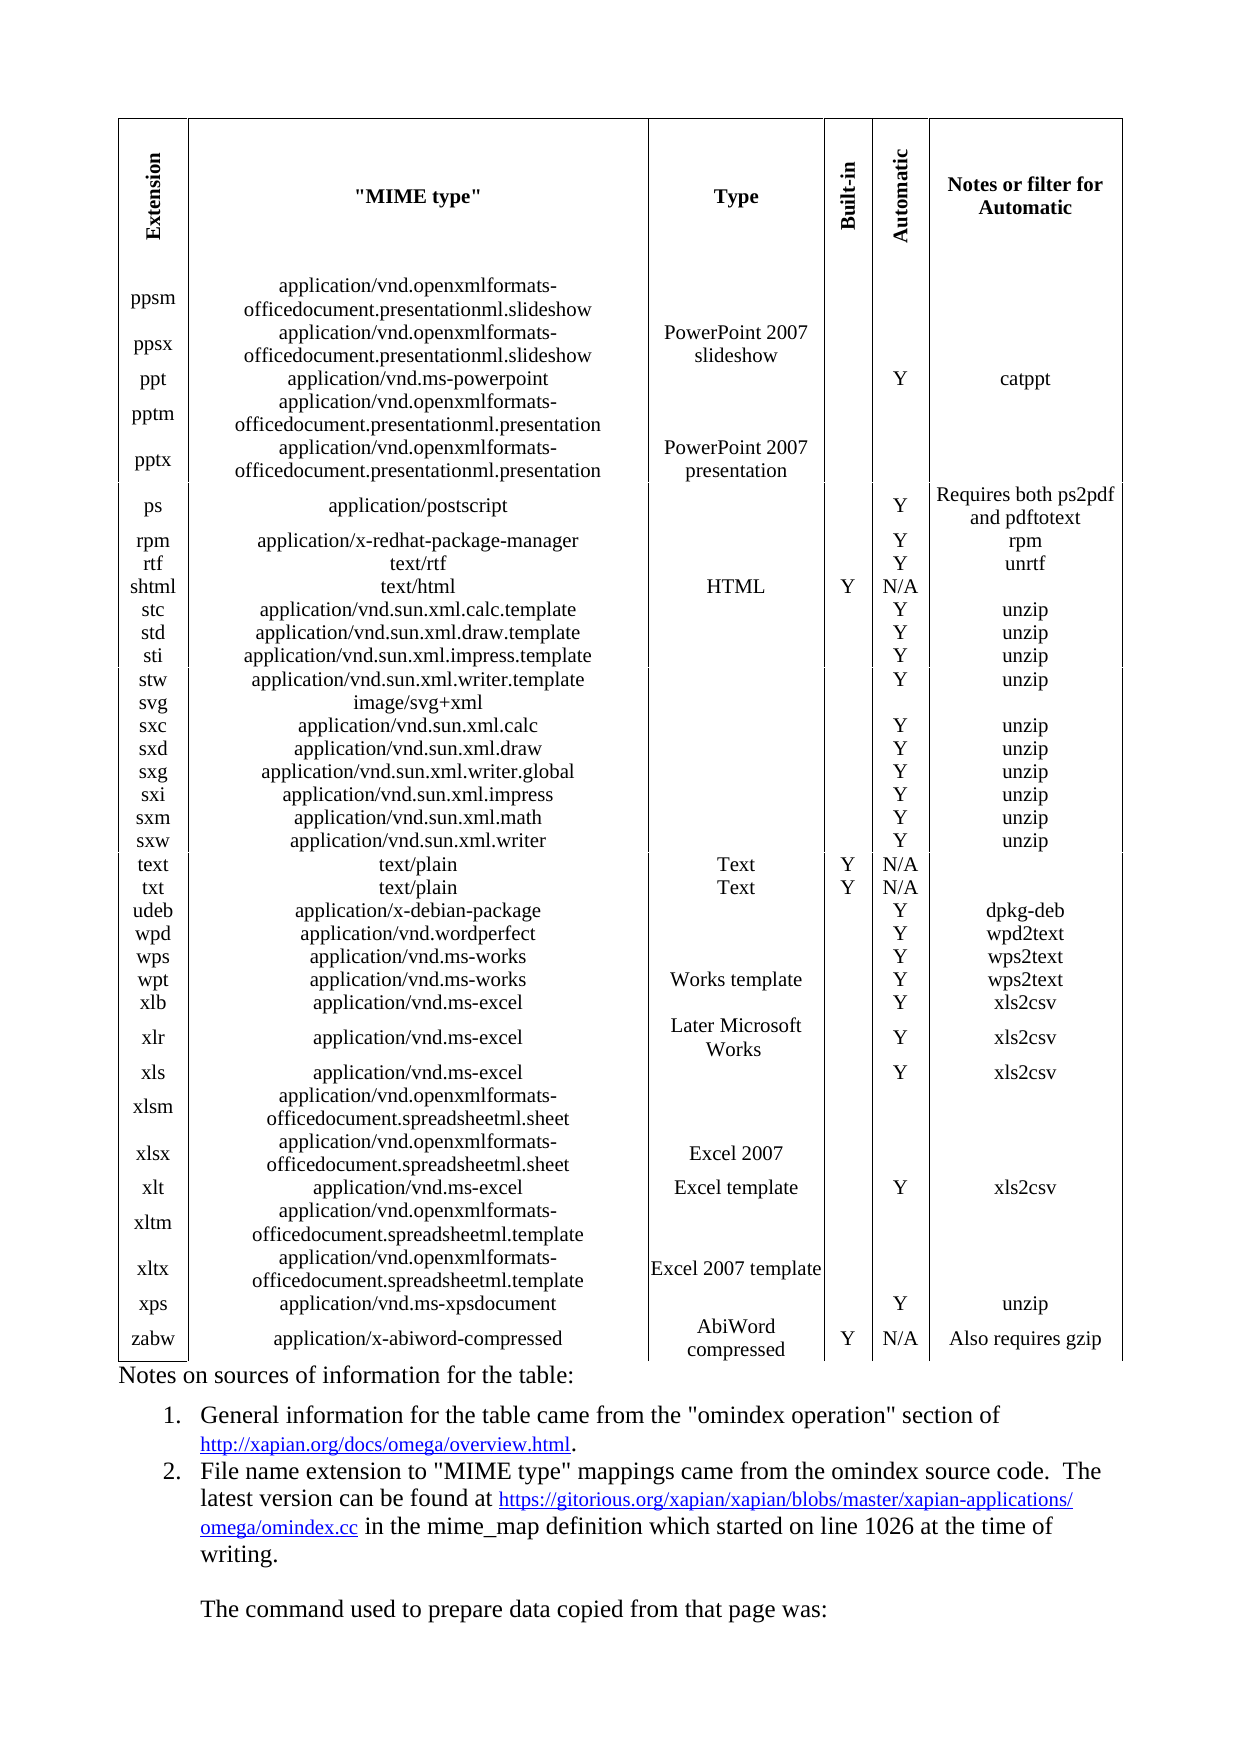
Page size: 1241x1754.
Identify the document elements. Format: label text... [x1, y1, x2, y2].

table_cell [825, 922, 872, 945]
table_cell application/vnd.ms-excel [189, 991, 648, 1014]
table_cell application/vnd.sun.xml.calc [189, 714, 648, 737]
table_cell application/vnd.openxmlformats-officedocument.spreadsheetml.sheet [189, 1084, 648, 1130]
table_cell [825, 644, 872, 667]
table_cell rtf [119, 552, 187, 575]
table_cell Y [873, 899, 928, 922]
table_cell application/vnd.sun.xml.draw.template [189, 621, 648, 644]
table_cell dpkg-deb [930, 899, 1122, 922]
table_cell Excel 2007 [649, 1130, 823, 1176]
table_cell sti [119, 644, 187, 667]
table_cell pptm [119, 390, 187, 436]
table_cell txt [119, 876, 187, 899]
table_cell xls2csv [930, 1014, 1122, 1061]
table_cell N/A [873, 575, 928, 598]
table_cell [873, 1084, 928, 1130]
table_cell [649, 760, 823, 783]
table_header Type [649, 119, 823, 274]
table_cell sxm [119, 806, 187, 829]
table_cell [825, 274, 872, 321]
table_cell sxw [119, 829, 187, 852]
table_cell text/plain [189, 853, 648, 876]
table_cell [825, 760, 872, 783]
table_cell [825, 621, 872, 644]
table_cell [930, 274, 1122, 321]
table_cell unrtf [930, 552, 1122, 575]
table_cell application/vnd.ms-works [189, 968, 648, 991]
table_cell application/postscript [189, 483, 648, 529]
table_cell Y [873, 760, 928, 783]
table_cell xltm [119, 1199, 187, 1246]
table_cell ppsm [119, 274, 187, 321]
table_cell unzip [930, 737, 1122, 760]
table_cell [649, 274, 823, 321]
table_cell [825, 668, 872, 691]
table_cell wps2text [930, 968, 1122, 991]
table_cell [873, 1130, 928, 1176]
table_cell wpd2text [930, 922, 1122, 945]
table_cell Y [825, 876, 872, 899]
table_cell [825, 991, 872, 1014]
table_cell Y [873, 552, 928, 575]
table_cell Y [873, 644, 928, 667]
table_cell application/vnd.sun.xml.impress.template [189, 644, 648, 667]
table_cell xlsm [119, 1084, 187, 1130]
table_cell sxc [119, 714, 187, 737]
table_cell Y [873, 668, 928, 691]
table_cell xls2csv [930, 991, 1122, 1014]
table_cell image/svg+xml [189, 691, 648, 714]
table_cell catppt [930, 367, 1122, 390]
table_cell [649, 714, 823, 737]
table_cell application/vnd.sun.xml.impress [189, 783, 648, 806]
table_cell Y [873, 621, 928, 644]
table_cell [825, 529, 872, 552]
table_cell Y [825, 853, 872, 876]
table_cell Y [873, 829, 928, 852]
table_cell PowerPoint 2007 slideshow [649, 321, 823, 367]
table_cell text/rtf [189, 552, 648, 575]
table_cell [930, 1199, 1122, 1246]
table_cell [930, 321, 1122, 367]
table_cell application/vnd.sun.xml.math [189, 806, 648, 829]
table_header "MIME type" [189, 119, 648, 274]
table_cell application/vnd.ms-xpsdocument [189, 1292, 648, 1315]
table_cell Y [873, 1292, 928, 1315]
table_cell [825, 737, 872, 760]
table_cell [825, 899, 872, 922]
table_cell Later Microsoft Works [649, 1014, 823, 1061]
table_cell xls2csv [930, 1061, 1122, 1084]
table_cell xlsx [119, 1130, 187, 1176]
table_cell Y [873, 968, 928, 991]
table_cell Y [825, 575, 872, 598]
table_cell Y [873, 1176, 928, 1199]
table_cell [825, 1084, 872, 1130]
table_cell Y [873, 529, 928, 552]
table_cell Excel 2007 template [649, 1246, 823, 1292]
list General information for the table came from the "omindex operation" section of http://xapian.org/docs/omega/overview.html. [163, 1401, 1122, 1457]
table_cell [825, 714, 872, 737]
table_cell N/A [873, 876, 928, 899]
table_cell [825, 1292, 872, 1315]
table_cell [930, 691, 1122, 714]
table_cell [930, 575, 1122, 598]
table_cell Y [873, 367, 928, 390]
table_cell [930, 853, 1122, 876]
table_cell wpt [119, 968, 187, 991]
table_cell [873, 1199, 928, 1246]
table_cell Requires both ps2pdf and pdftotext [930, 483, 1122, 529]
table_cell [825, 1014, 872, 1061]
table_cell [873, 321, 928, 367]
table_cell Y [873, 991, 928, 1014]
table_cell [930, 876, 1122, 899]
table_cell [825, 321, 872, 367]
table_cell [825, 390, 872, 436]
text Notes on sources of information for the table: [118, 1361, 1122, 1389]
table_cell [825, 1246, 872, 1292]
table_cell [649, 598, 823, 621]
table_cell [649, 367, 823, 390]
table_cell xls [119, 1061, 187, 1084]
table_cell application/vnd.ms-powerpoint [189, 367, 648, 390]
table_cell application/vnd.sun.xml.writer [189, 829, 648, 852]
table_cell svg [119, 691, 187, 714]
table_cell zabw [119, 1315, 187, 1361]
table_cell sxg [119, 760, 187, 783]
table_cell text/plain [189, 876, 648, 899]
table_cell Y [873, 1061, 928, 1084]
table_cell [825, 1199, 872, 1246]
table_cell [649, 390, 823, 436]
table_cell wpd [119, 922, 187, 945]
table_cell xlb [119, 991, 187, 1014]
table_cell application/vnd.openxmlformats-officedocument.presentationml.presentation [189, 390, 648, 436]
table_cell xlr [119, 1014, 187, 1061]
table_cell unzip [930, 621, 1122, 644]
table_cell Excel template [649, 1176, 823, 1199]
table_cell [649, 806, 823, 829]
table_cell unzip [930, 806, 1122, 829]
table_cell stw [119, 668, 187, 691]
table_cell application/vnd.openxmlformats-officedocument.spreadsheetml.template [189, 1246, 648, 1292]
table_cell pptx [119, 436, 187, 482]
table_cell [825, 945, 872, 968]
table_cell unzip [930, 1292, 1122, 1315]
table_cell wps2text [930, 945, 1122, 968]
table_cell Y [873, 714, 928, 737]
table_cell sxd [119, 737, 187, 760]
table_cell unzip [930, 598, 1122, 621]
table_cell [930, 390, 1122, 436]
table_cell Y [873, 1014, 928, 1061]
table_cell [873, 436, 928, 482]
table_cell application/vnd.ms-excel [189, 1176, 648, 1199]
table_cell [930, 1130, 1122, 1176]
table_cell application/x-abiword-compressed [189, 1315, 648, 1361]
table_cell Works template [649, 968, 823, 991]
table_cell [649, 1061, 823, 1084]
table_cell [825, 552, 872, 575]
table_cell unzip [930, 829, 1122, 852]
table_cell application/vnd.ms-excel [189, 1014, 648, 1061]
table_cell Text [649, 853, 823, 876]
table_cell Y [873, 598, 928, 621]
table_cell [649, 668, 823, 691]
table_cell unzip [930, 760, 1122, 783]
table_cell application/vnd.sun.xml.draw [189, 737, 648, 760]
table_cell [649, 1199, 823, 1246]
table_cell application/x-debian-package [189, 899, 648, 922]
table_cell application/vnd.openxmlformats-officedocument.spreadsheetml.template [189, 1199, 648, 1246]
table_header Built-in [825, 119, 872, 274]
table_cell stc [119, 598, 187, 621]
table_cell [873, 691, 928, 714]
table_cell Y [873, 922, 928, 945]
table_cell [825, 1061, 872, 1084]
table_cell [825, 968, 872, 991]
table_cell HTML [649, 575, 823, 598]
table_cell Y [873, 737, 928, 760]
table_cell [649, 991, 823, 1014]
table_cell application/vnd.sun.xml.writer.global [189, 760, 648, 783]
table_cell xltx [119, 1246, 187, 1292]
table_cell application/vnd.sun.xml.writer.template [189, 668, 648, 691]
table_cell application/x-redhat-package-manager [189, 529, 648, 552]
table_cell [825, 1176, 872, 1199]
table_cell unzip [930, 714, 1122, 737]
table_cell ppt [119, 367, 187, 390]
table_cell [825, 483, 872, 529]
table_cell ppsx [119, 321, 187, 367]
table_cell [649, 922, 823, 945]
table_cell [873, 274, 928, 321]
table_cell [649, 829, 823, 852]
table_cell udeb [119, 899, 187, 922]
table_cell [825, 367, 872, 390]
table_header Notes or filter for Automatic [930, 119, 1122, 274]
table_cell [825, 691, 872, 714]
table_cell [825, 1130, 872, 1176]
table_cell text/html [189, 575, 648, 598]
table_cell [825, 598, 872, 621]
table_cell Y [873, 483, 928, 529]
table_cell [873, 390, 928, 436]
table_header Automatic [873, 119, 928, 274]
table_cell [649, 737, 823, 760]
table_cell [873, 1246, 928, 1292]
table_cell [649, 1292, 823, 1315]
table_cell [649, 1084, 823, 1130]
table_cell [930, 1246, 1122, 1292]
table_cell AbiWord compressed [649, 1315, 823, 1361]
table_cell N/A [873, 853, 928, 876]
table_cell PowerPoint 2007 presentation [649, 436, 823, 482]
table_cell xls2csv [930, 1176, 1122, 1199]
table_cell ps [119, 483, 187, 529]
table_cell [649, 552, 823, 575]
table_cell text [119, 853, 187, 876]
table_cell [649, 945, 823, 968]
table_cell rpm [930, 529, 1122, 552]
table_cell unzip [930, 644, 1122, 667]
table_cell [825, 829, 872, 852]
table_cell [825, 783, 872, 806]
table_cell application/vnd.openxmlformats-officedocument.presentationml.presentation [189, 436, 648, 482]
table_cell Also requires gzip [930, 1315, 1122, 1361]
table_cell [825, 806, 872, 829]
table_cell std [119, 621, 187, 644]
table_cell unzip [930, 783, 1122, 806]
table_cell xps [119, 1292, 187, 1315]
table_cell Text [649, 876, 823, 899]
table_header Extension [119, 119, 187, 274]
table_cell [649, 529, 823, 552]
table_cell [649, 483, 823, 529]
table_cell [649, 621, 823, 644]
table_cell [649, 691, 823, 714]
list File name extension to "MIME type" mappings came from the omindex source code. The latest version can be found at https://gitorious.org/xapian/xapian/blobs/master/xapian-applications/omega/omindex.cc in the mime_map definition which started on line 1026 at the time of writing. The command used to prepare data copied from that page was: [163, 1457, 1122, 1623]
table_cell application/vnd.ms-works [189, 945, 648, 968]
table_cell [930, 1084, 1122, 1130]
table_cell application/vnd.openxmlformats-officedocument.presentationml.slideshow [189, 274, 648, 321]
table_cell sxi [119, 783, 187, 806]
table_cell application/vnd.wordperfect [189, 922, 648, 945]
table_cell Y [825, 1315, 872, 1361]
table_cell xlt [119, 1176, 187, 1199]
table_cell Y [873, 783, 928, 806]
table_cell application/vnd.openxmlformats-officedocument.spreadsheetml.sheet [189, 1130, 648, 1176]
table_cell shtml [119, 575, 187, 598]
table_cell application/vnd.openxmlformats-officedocument.presentationml.slideshow [189, 321, 648, 367]
table_cell [649, 899, 823, 922]
table_cell Y [873, 806, 928, 829]
table_cell [825, 436, 872, 482]
table_cell wps [119, 945, 187, 968]
table_cell [649, 644, 823, 667]
table_cell application/vnd.ms-excel [189, 1061, 648, 1084]
table_cell unzip [930, 668, 1122, 691]
table_cell [930, 436, 1122, 482]
table_cell application/vnd.sun.xml.calc.template [189, 598, 648, 621]
table_cell [649, 783, 823, 806]
table_cell Y [873, 945, 928, 968]
table_cell N/A [873, 1315, 928, 1361]
table_cell rpm [119, 529, 187, 552]
